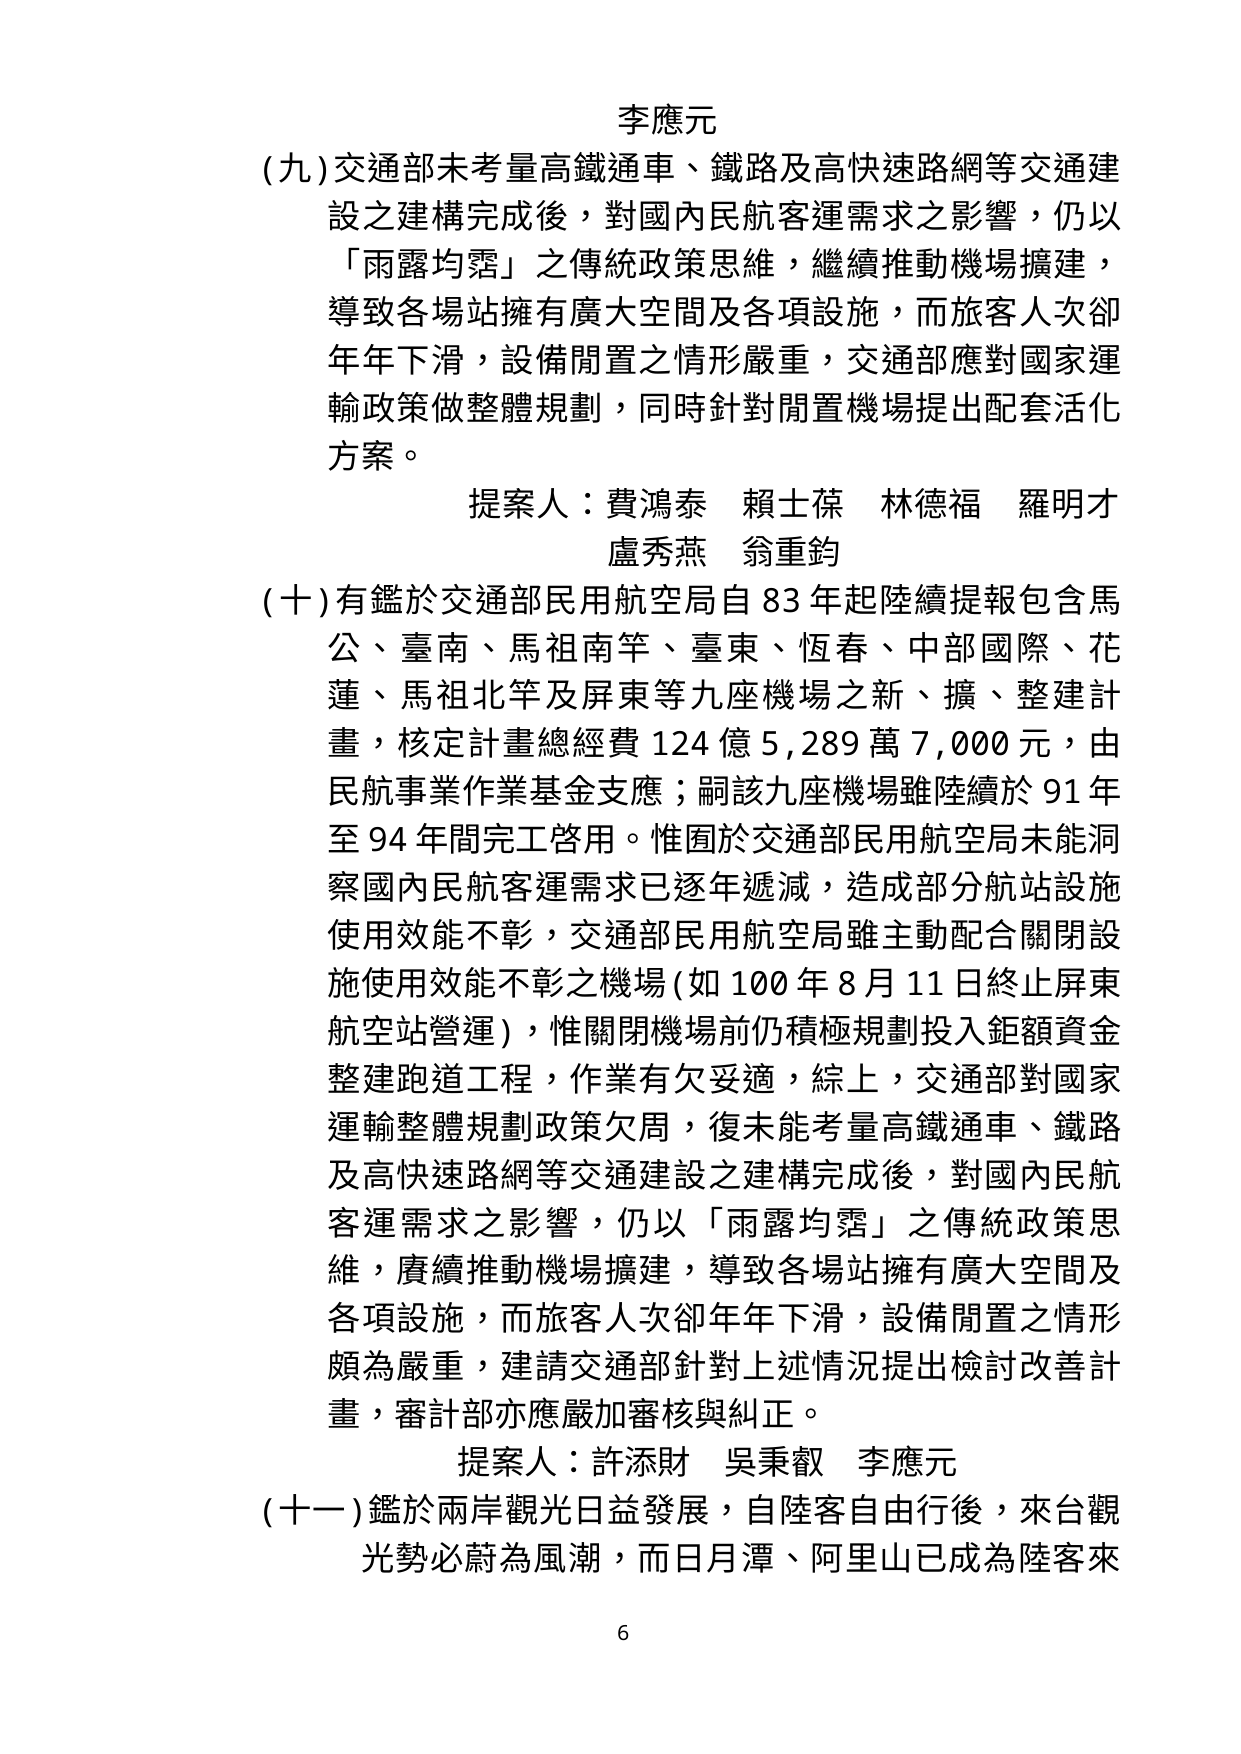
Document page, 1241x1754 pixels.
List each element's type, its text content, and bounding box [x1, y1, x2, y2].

text (十一)鑑於兩岸觀光日益發展，自陸客自由行後，來台觀光勢必蔚為風潮，而日月潭、阿里山已成為陸客來 [257, 1484, 1122, 1580]
text 李應元 [124, 94, 1122, 142]
text 提案人：許添財 吳秉叡 李應元 [124, 1436, 1122, 1484]
text 提案人：費鴻泰 賴士葆 林德福 羅明才盧秀燕 翁重鈞 [124, 478, 1122, 574]
text (九)交通部未考量高鐵通車、鐵路及高快速路網等交通建設之建構完成後，對國內民航客運需求之影響，仍以「雨露均霑」之傳統政策思維，繼續推動機場擴建，導致各場站擁有廣大空間及各項設施，而旅客人次卻年年下滑，設備閒置之情形嚴重，交通部應對國家運輸政策做整體規劃，同時針對閒置機場提出配套活化方案。 [257, 142, 1122, 478]
text (十)有鑑於交通部民用航空局自83年起陸續提報包含馬公、臺南、馬祖南竿、臺東、恆春、中部國際、花蓮、馬祖北竿及屏東等九座機場之新、擴、整建計畫，核定計畫總經費124億5,289萬7,000元，由民航事業作業基金支應；嗣該九座機場雖陸續於91年至94年間完工啓用。惟囿於交通部民用航空局未能洞察國內民航客運需求已逐年遞減，造成部分航站設施使用效能不彰，交通部民用航空局雖主動配合關閉設施使用效能不彰之機場(如100年8月11日終止屏東航空站營運)，惟關閉機場前仍積極規劃投入鉅額資金整建跑道工程，作業有欠妥適，綜上，交通部對國家運輸整體規劃政策欠周，復未能考量高鐵通車、鐵路及高快速路網等交通建設之建構完成後，對國內民航客運需求之影響，仍以「雨露均霑」之傳統政策思維，賡續推動機場擴建，導致各場站擁有廣大空間及各項設施，而旅客人次卻年年下滑，設備閒置之情形頗為嚴重，建請交通部針對上述情況提出檢討改善計畫，審計部亦應嚴加審核與糾正。 [257, 574, 1122, 1436]
